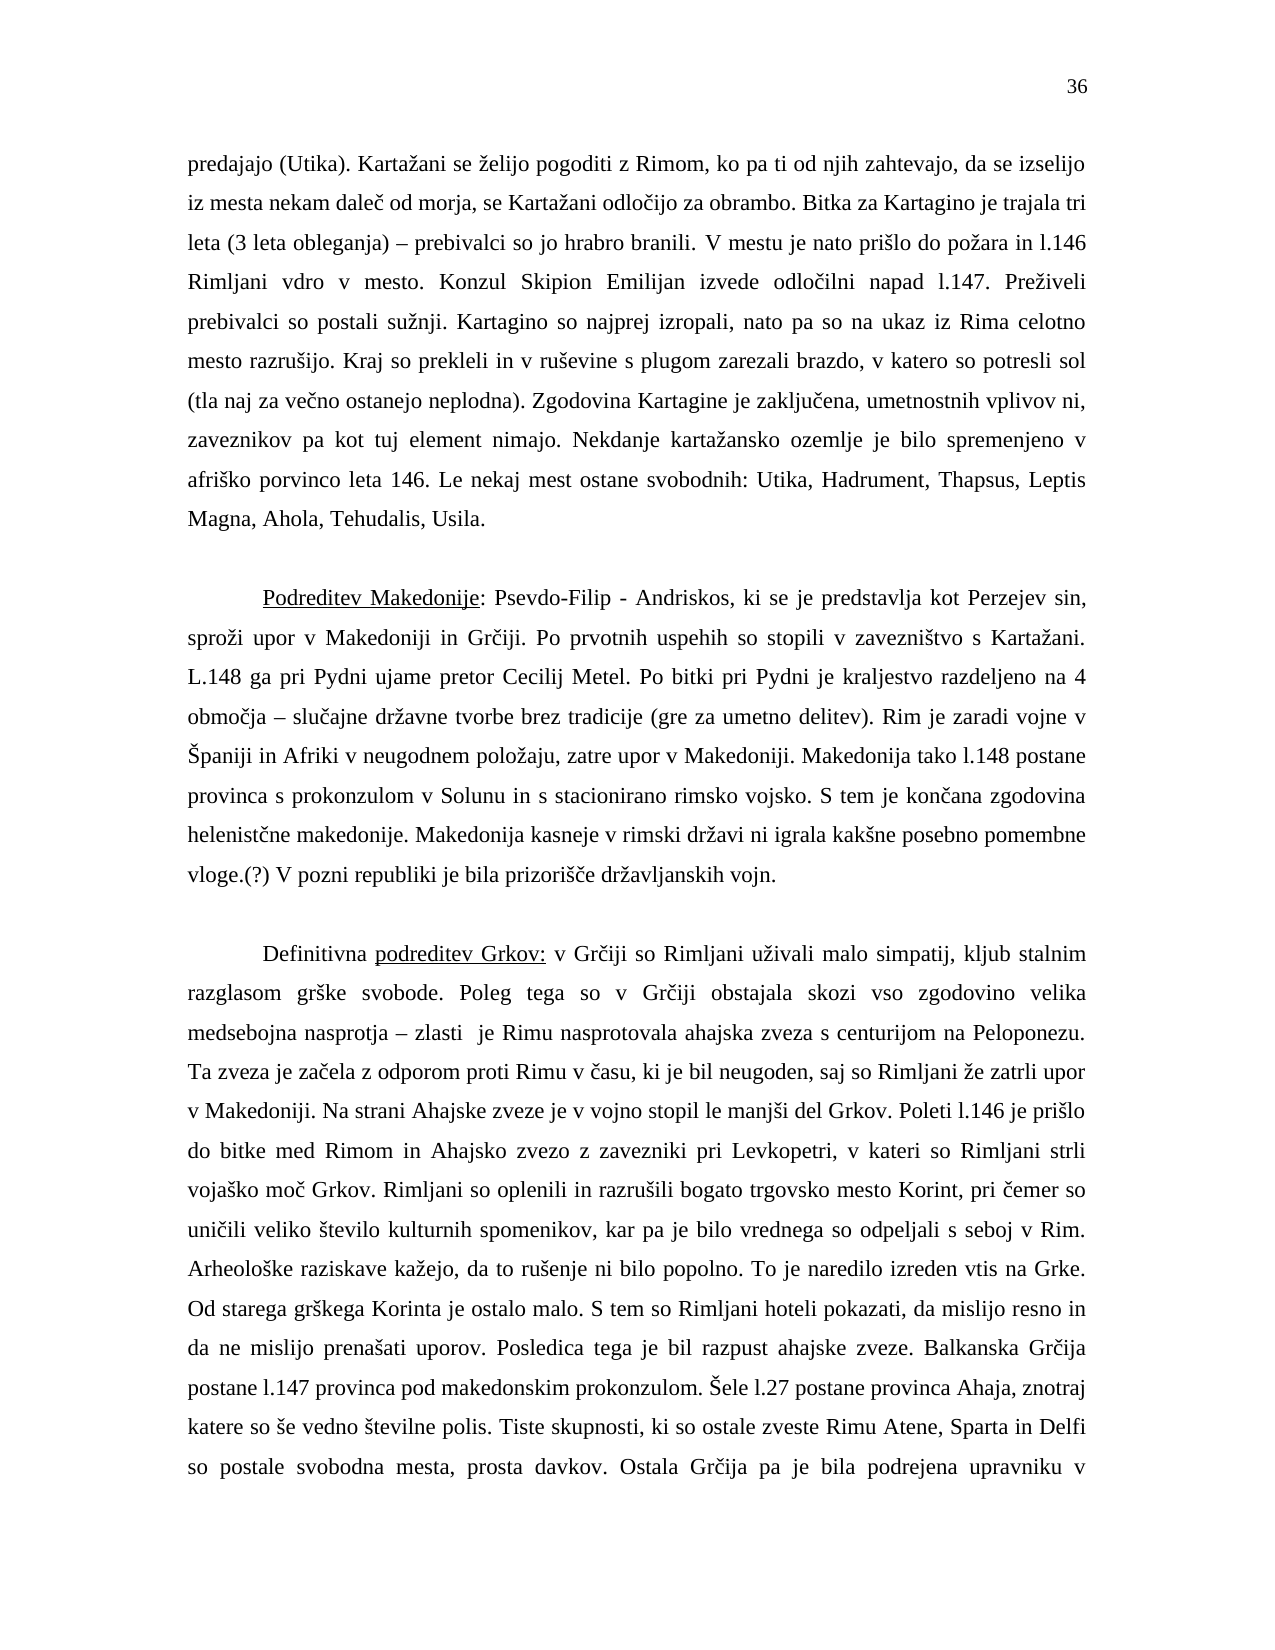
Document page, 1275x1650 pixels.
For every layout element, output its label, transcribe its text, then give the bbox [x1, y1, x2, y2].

text Podreditev Makedonije: Psevdo-Filip - Andriskos, ki se je predstavlja kot Perzejev sin, sproži upor v Makedoniji in Grčiji. Po prvotnih uspehih so stopili v zavezništvo s Kartažani. L.148 ga pri Pydni ujame pretor Cecilij Metel. Po bitki pri Pydni je kraljestvo razdeljeno na 4 območja – slučajne državne tvorbe brez tradicije (gre za umetno delitev). Rim je zaradi vojne v Španiji in Afriki v neugodnem položaju, zatre upor v Makedoniji. Makedonija tako l.148 postane provinca s prokonzulom v Solunu in s stacionirano rimsko vojsko. S tem je končana zgodovina helenistčne makedonije. Makedonija kasneje v rimski državi ni igrala kakšne posebno pomembne vloge.(?) V pozni republiki je bila prizorišče državljanskih vojn. [187, 584, 1087, 887]
text predajajo (Utika). Kartažani se želijo pogoditi z Rimom, ko pa ti od njih zahtevajo, da se izselijo iz mesta nekam daleč od morja, se Kartažani odločijo za obrambo. Bitka za Kartagino je trajala tri leta (3 leta obleganja) – prebivalci so jo hrabro branili. V mestu je nato prišlo do požara in l.146 Rimljani vdro v mesto. Konzul Skipion Emilijan izvede odločilni napad l.147. Preživeli prebivalci so postali sužnji. Kartagino so najprej izropali, nato pa so na ukaz iz Rima celotno mesto razrušijo. Kraj so prekleli in v ruševine s plugom zarezali brazdo, v katero so potresli sol (tla naj za večno ostanejo neplodna). Zgodovina Kartagine je zaključena, umetnostnih vplivov ni, zaveznikov pa kot tuj element nimajo. Nekdanje kartažansko ozemlje je bilo spremenjeno v afriško porvinco leta 146. Le nekaj mest ostane svobodnih: Utika, Hadrument, Thapsus, Leptis Magna, Ahola, Tehudalis, Usila. [187, 150, 1087, 532]
text Definitivna podreditev Grkov: v Grčiji so Rimljani uživali malo simpatij, kljub stalnim razglasom grške svobode. Poleg tega so v Grčiji obstajala skozi vso zgodovino velika medsebojna nasprotja – zlasti je Rimu nasprotovala ahajska zveza s centurijom na Peloponezu. Ta zveza je začela z odporom proti Rimu v času, ki je bil neugoden, saj so Rimljani že zatrli upor v Makedoniji. Na strani Ahajske zveze je v vojno stopil le manjši del Grkov. Poleti l.146 je prišlo do bitke med Rimom in Ahajsko zvezo z zavezniki pri Levkopetri, v kateri so Rimljani strli vojaško moč Grkov. Rimljani so oplenili in razrušili bogato trgovsko mesto Korint, pri čemer so uničili veliko število kulturnih spomenikov, kar pa je bilo vrednega so odpeljali s seboj v Rim. Arheološke raziskave kažejo, da to rušenje ni bilo popolno. To je naredilo izreden vtis na Grke. Od starega grškega Korinta je ostalo malo. S tem so Rimljani hoteli pokazati, da mislijo resno in da ne mislijo prenašati uporov. Posledica tega je bil razpust ahajske zveze. Balkanska Grčija postane l.147 provinca pod makedonskim prokonzulom. Šele l.27 postane provinca Ahaja, znotraj katere so še vedno številne polis. Tiste skupnosti, ki so ostale zveste Rimu Atene, Sparta in Delfi so postale svobodna mesta, prosta davkov. Ostala Grčija pa je bila podrejena upravniku v [187, 939, 1087, 1479]
